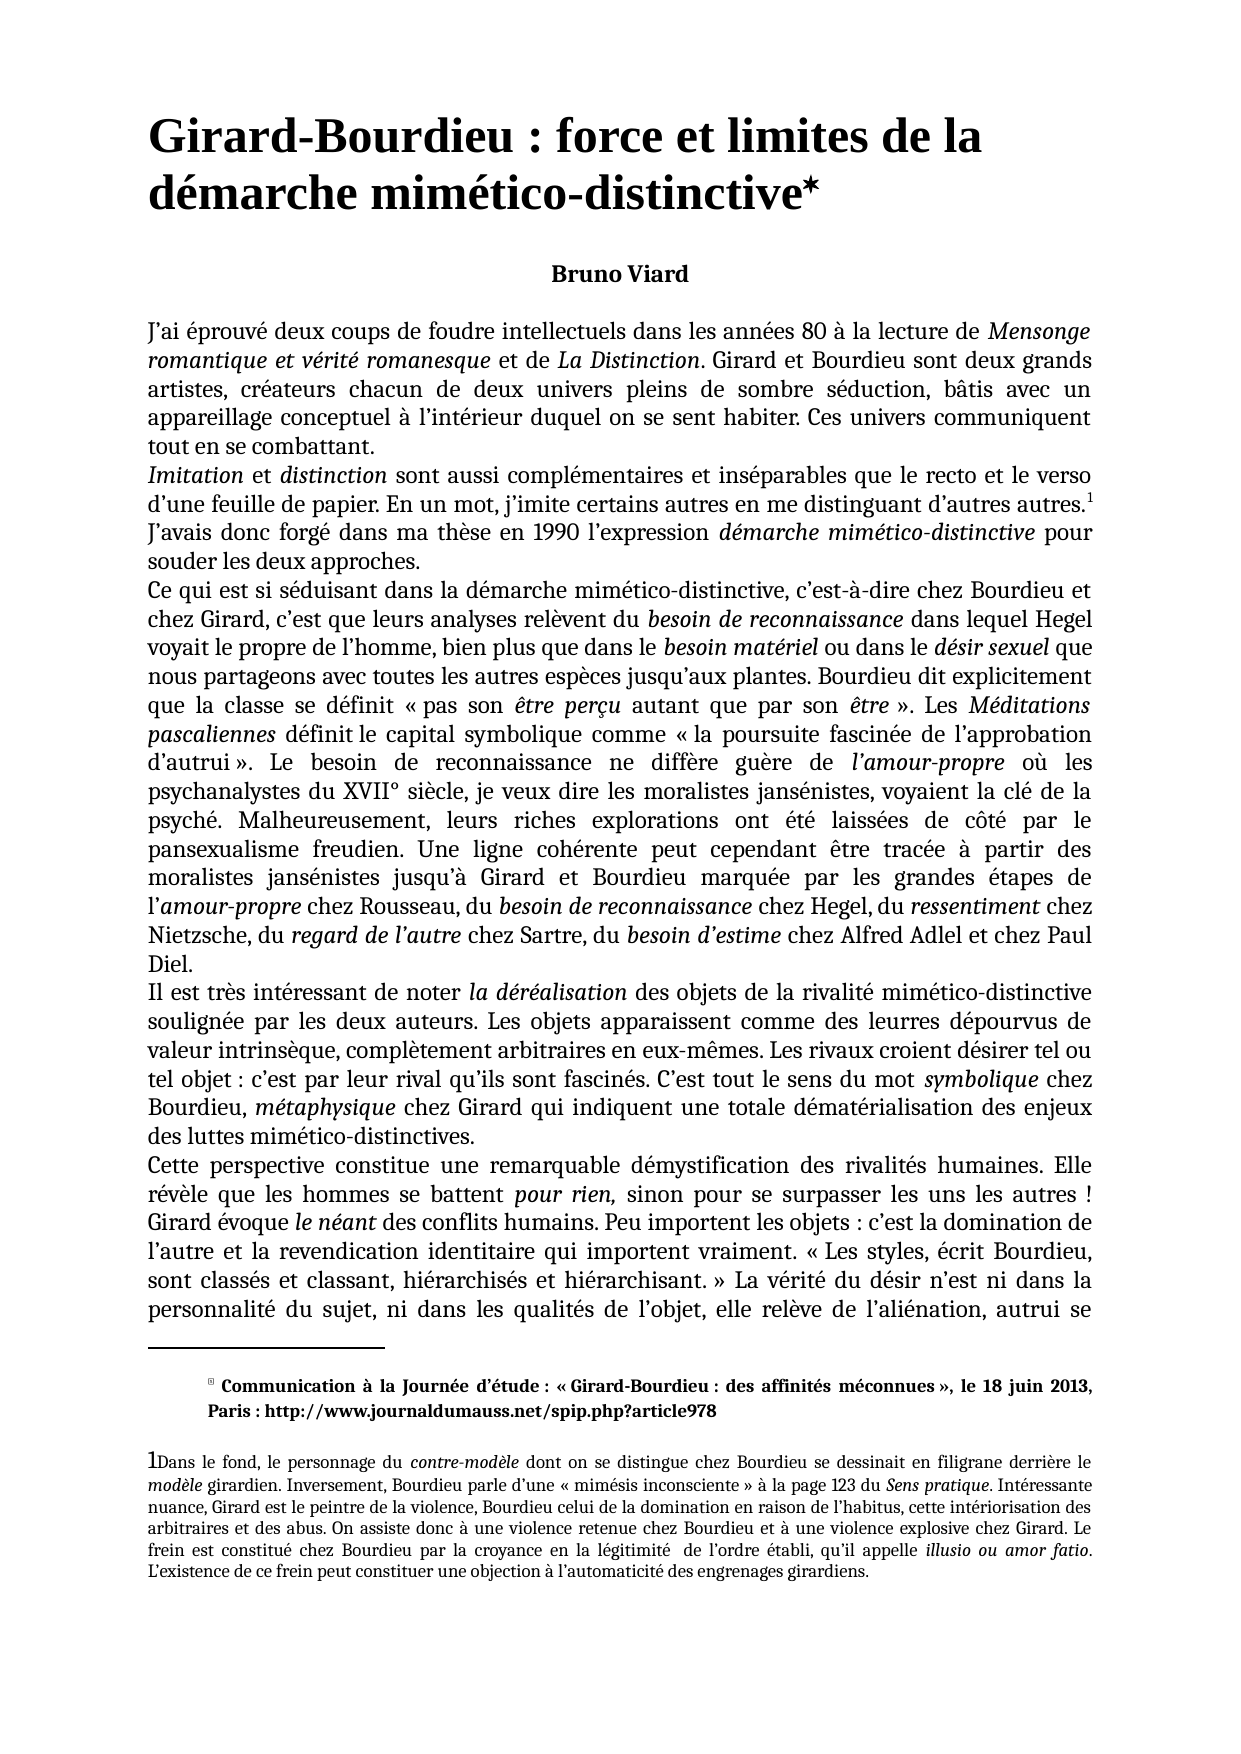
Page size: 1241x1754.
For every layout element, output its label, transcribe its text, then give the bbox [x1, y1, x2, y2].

text Dans le fond, le personnage du contre-modèle dont on se distingue chez Bourdieu se dessinait en filigrane derrière le modèle girardien. Inversement, Bourdieu parle d’une « mimésis inconsciente » à la page 123 du Sens pratique. Intéressante nuance, Girard est le peintre de la violence, Bourdieu celui de la domination en raison de l’habitus, cette intériorisation des arbitraires et des abus. On assiste donc à une violence retenue chez Bourdieu et à une violence explosive chez Girard. Le frein est constitué chez Bourdieu par la croyance en la légitimité de l’ordre établi, qu’il appelle illusio ou amor fatio. L’existence de ce frein peut constituer une objection à l’automaticité des engrenages girardiens. [148, 1446, 1093, 1582]
text J’ai éprouvé deux coups de foudre intellectuels dans les années 80 à la lecture de Mensonge romantique et vérité romanesque et de La Distinction. Girard et Bourdieu sont deux grands artistes, créateurs chacun de deux univers pleins de sombre séduction, bâtis avec un appareillage conceptuel à l’intérieur duquel on se sent habiter. Ces univers communiquent tout en se combattant. [148, 317, 1093, 461]
subtitle Girard-Bourdieu : force et limites de la démarche mimético-distinctive [148, 105, 1093, 220]
text Il est très intéressant de noter la déréalisation des objets de la rivalité mimético-distinctive soulignée par les deux auteurs. Les objets apparaissent comme des leurres dépourvus de valeur intrinsèque, complètement arbitraires en eux-mêmes. Les rivaux croient désirer tel ou tel objet : c’est par leur rival qu’ils sont fascinés. C’est tout le sens du mot symbolique chez Bourdieu, métaphysique chez Girard qui indiquent une totale dématérialisation des enjeux des luttes mimético-distinctives. [148, 978, 1093, 1151]
text Imitation et distinction sont aussi complémentaires et inséparables que le recto et le verso d’une feuille de papier. En un mot, j’imite certains autres en me distinguant d’autres autres. J’avais donc forgé dans ma thèse en 1990 l’expression démarche mimético-distinctive pour souder les deux approches. [148, 461, 1093, 576]
text Bruno Viard [148, 259, 1093, 288]
text Ce qui est si séduisant dans la démarche mimético-distinctive, c’est-à-dire chez Bourdieu et chez Girard, c’est que leurs analyses relèvent du besoin de reconnaissance dans lequel Hegel voyait le propre de l’homme, bien plus que dans le besoin matériel ou dans le désir sexuel que nous partageons avec toutes les autres espèces jusqu’aux plantes. Bourdieu dit explicitement que la classe se définit « pas son être perçu autant que par son être ». Les Méditations pascaliennes définit le capital symbolique comme « la poursuite fascinée de l’approbation d’autrui ». Le besoin de reconnaissance ne diffère guère de l’amour-propre où les psychanalystes du XVII° siècle, je veux dire les moralistes jansénistes, voyaient la clé de la psyché. Malheureusement, leurs riches explorations ont été laissées de côté par le pansexualisme freudien. Une ligne cohérente peut cependant être tracée à partir des moralistes jansénistes jusqu’à Girard et Bourdieu marquée par les grandes étapes de l’amour-propre chez Rousseau, du besoin de reconnaissance chez Hegel, du ressentiment chez Nietzsche, du regard de l’autre chez Sartre, du besoin d’estime chez Alfred Adlel et chez Paul Diel. [148, 576, 1093, 978]
text Cette perspective constitue une remarquable démystification des rivalités humaines. Elle révèle que les hommes se battent pour rien, sinon pour se surpasser les uns les autres ! Girard évoque le néant des conflits humains. Peu importent les objets : c’est la domination de l’autre et la revendication identitaire qui importent vraiment. « Les styles, écrit Bourdieu, sont classés et classant, hiérarchisés et hiérarchisant. » La vérité du désir n’est ni dans la personnalité du sujet, ni dans les qualités de l’objet, elle relève de l’aliénation, autrui se [148, 1151, 1093, 1323]
subtitle  Communication à la Journée d’étude : « Girard-Bourdieu : des affinités méconnues », le 18 juin 2013, Paris : http://www.journaldumauss.net/spip.php?article978 [148, 1357, 1093, 1422]
